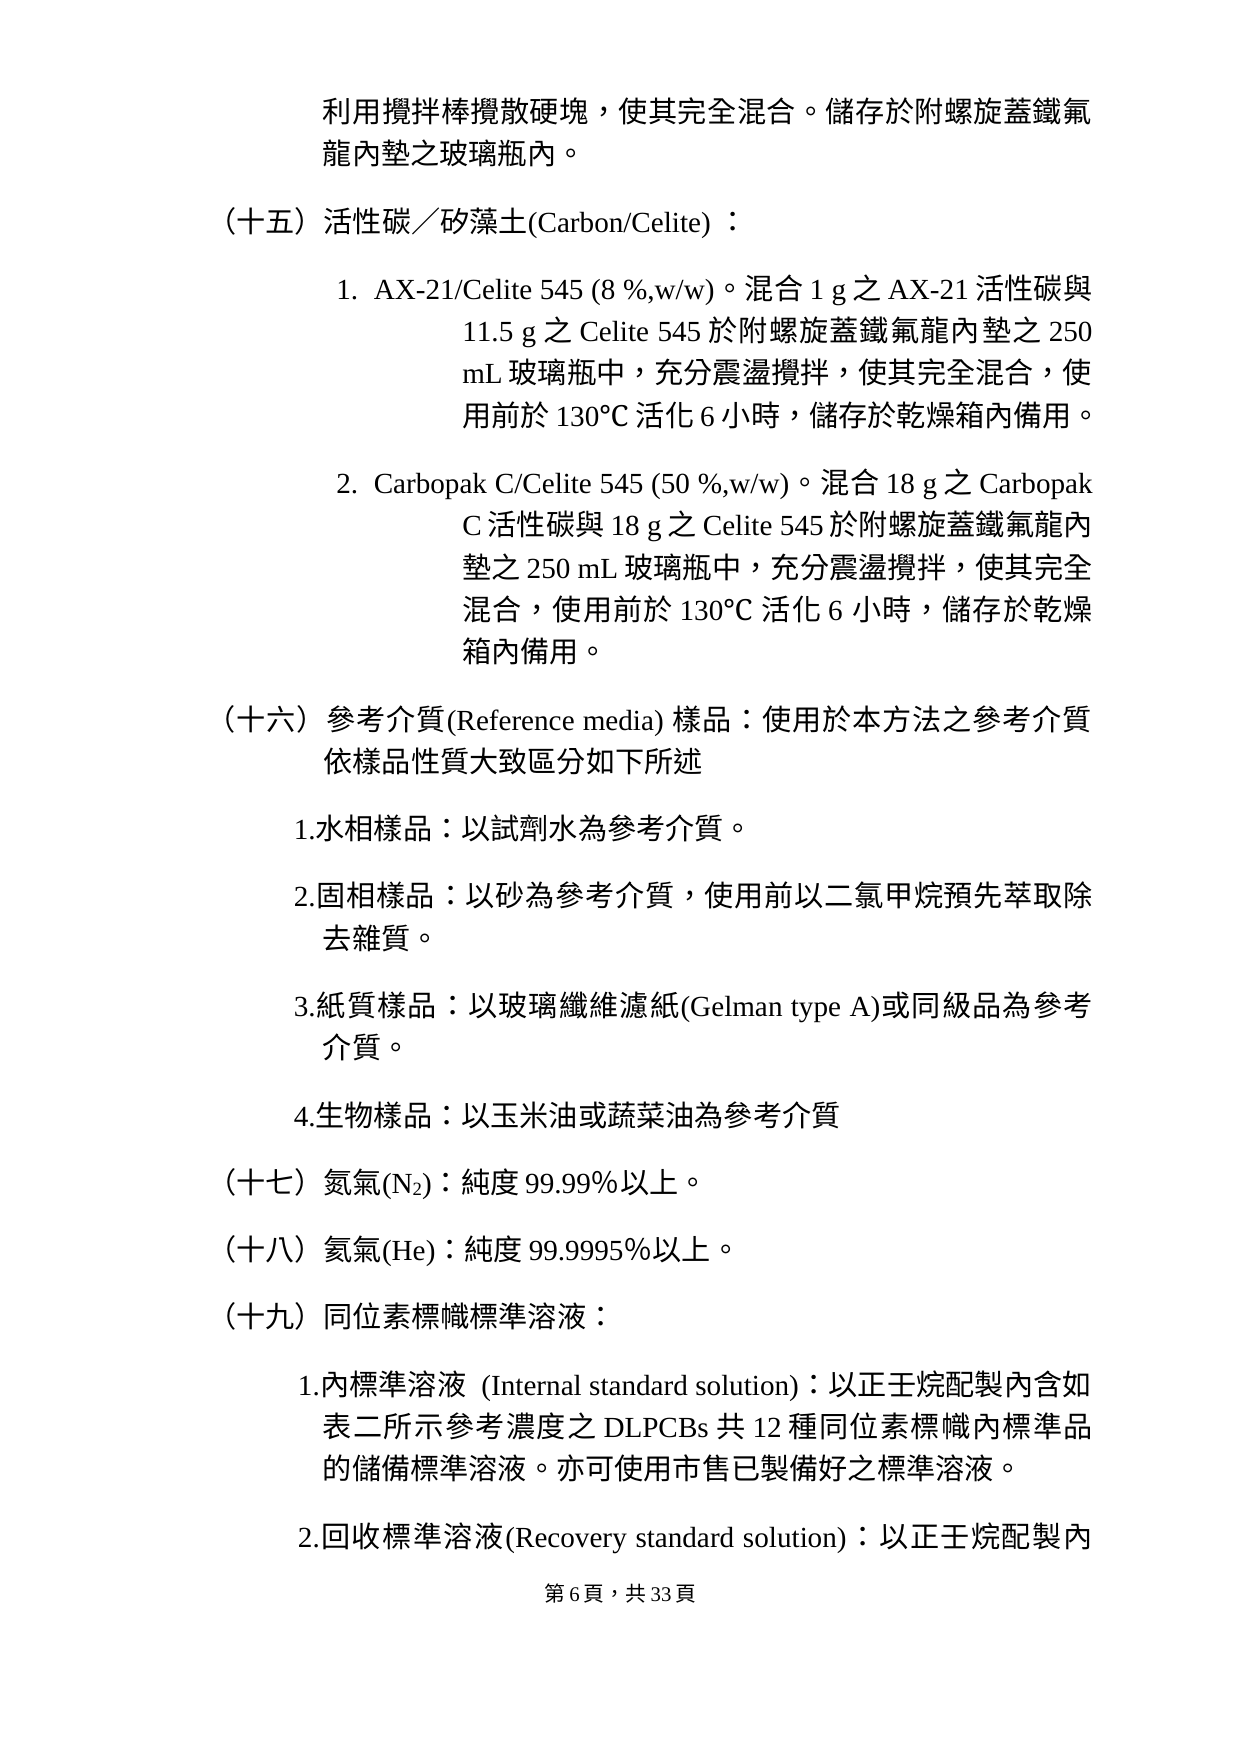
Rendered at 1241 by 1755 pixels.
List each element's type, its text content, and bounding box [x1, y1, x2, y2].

text 3.紙質樣品：以玻璃纖維濾紙(Gelman type A)或同級品為參考介質。 [293, 983, 1093, 1067]
text 1.水相樣品：以試劑水為參考介質。 [293, 806, 1093, 848]
list Carbopak C/Celite 545 (50 %,w/w)。混合18 g之Carbopak C活性碳與18 g之Celite 545於附螺旋蓋鐵氟龍內墊之250 mL玻璃瓶中，充分震盪攪拌，使其完全混合，使用前於130℃ 活化6 小時，儲存於乾燥箱內備用。 [336, 460, 1093, 671]
text 1.內標準溶液 (Internal standard solution)：以正壬烷配製內含如表二所示參考濃度之DLPCBs共12種同位素標幟內標準品的儲備標準溶液。亦可使用市售已製備好之標準溶液。 [298, 1361, 1093, 1488]
list AX-21/Celite 545 (8 %,w/w)。混合1 g之AX-21活性碳與11.5 g之Celite 545於附螺旋蓋鐵氟龍內墊之250 mL玻璃瓶中，充分震盪攪拌，使其完全混合，使用前於130℃ 活化6 小時，儲存於乾燥箱內備用。 [336, 266, 1093, 435]
text （十四）酸性矽膠(Acid silica gel)：混合100 g經活化後之矽膠與44 g之濃硫酸於附螺旋蓋鐵氟龍內墊之玻璃瓶內，充分震盪攪拌。利用攪拌棒攪散硬塊，使其完全混合。儲存於附螺旋蓋鐵氟龍內墊之玻璃瓶內。 [207, 89, 1093, 173]
text 2.回收標準溶液(Recovery standard solution)：以正壬烷配製內 [298, 1513, 1093, 1556]
text （十八）氦氣(He)：純度99.9995％以上。 [207, 1227, 1093, 1269]
text （十六）參考介質(Reference media) 樣品：使用於本方法之參考介質，依樣品性質大致區分如下所述 [207, 696, 1093, 781]
text 2.固相樣品：以砂為參考介質，使用前以二氯甲烷預先萃取除去雜質。 [293, 873, 1093, 958]
text （十七）氮氣(N2)：純度99.99％以上。 [207, 1159, 1093, 1202]
text 4.生物樣品：以玉米油或蔬菜油為參考介質 [293, 1092, 1093, 1134]
text （十九）同位素標幟標準溶液： [207, 1294, 1093, 1336]
text （十五）活性碳／矽藻土(Carbon/Celite) ： [207, 198, 1093, 241]
